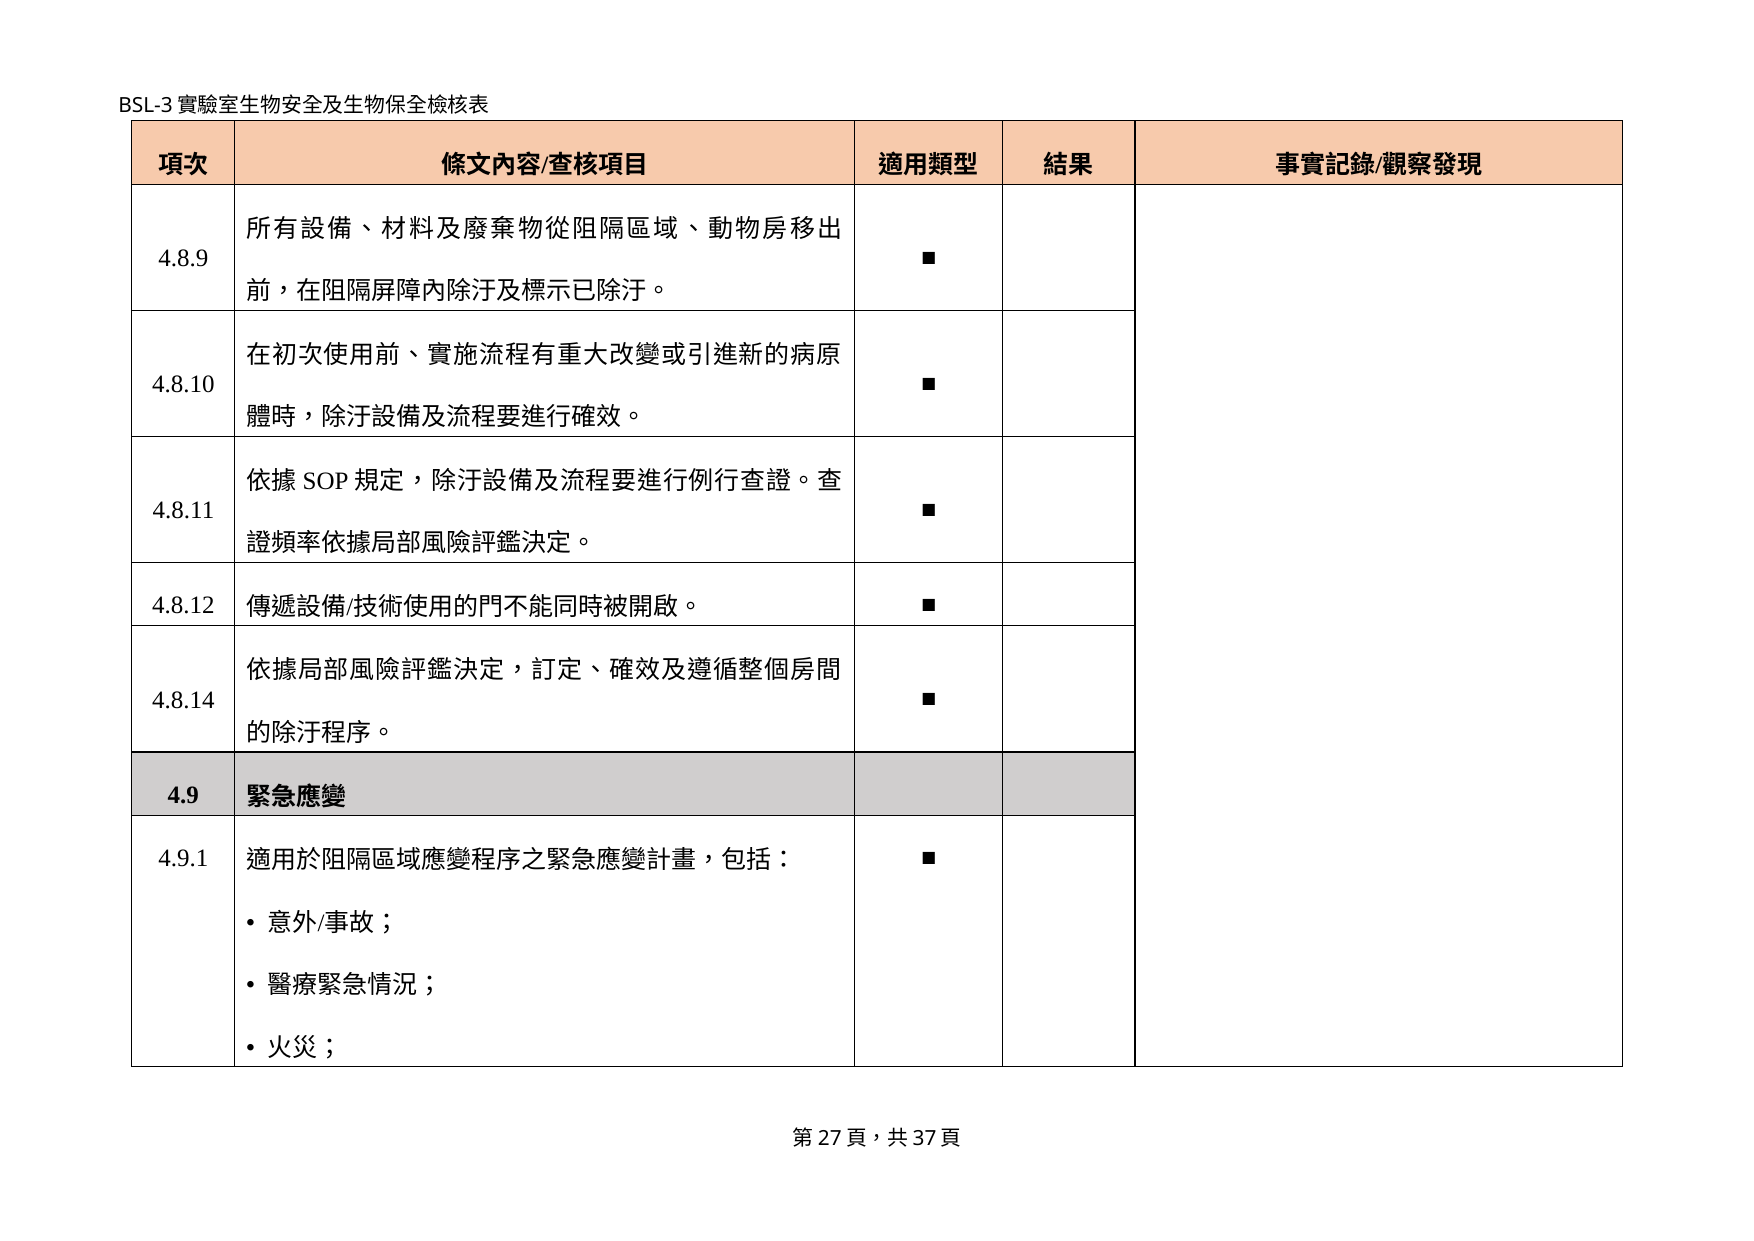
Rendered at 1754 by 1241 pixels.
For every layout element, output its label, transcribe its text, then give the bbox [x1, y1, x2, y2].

table_cell ■ [855, 185, 1002, 310]
table_cell 傳遞設備/技術使用的門不能同時被開啟。 [235, 563, 854, 625]
table_cell [1003, 185, 1134, 310]
table_cell ■ [855, 563, 1002, 625]
table_header 項次 [132, 121, 234, 184]
table_cell [1136, 185, 1622, 1066]
table_cell [1003, 311, 1134, 436]
table_header 結果 [1003, 121, 1134, 184]
table_cell 4.8.9 [132, 185, 234, 310]
table_cell 4.8.12 [132, 563, 234, 625]
table_cell 緊急應變 [235, 753, 854, 815]
table_cell 4.8.10 [132, 311, 234, 436]
table_header 條文內容/查核項目 [235, 121, 854, 184]
table_cell [1003, 563, 1134, 625]
table_cell [1003, 816, 1134, 1066]
table_cell ■ [855, 437, 1002, 562]
table_cell [1003, 437, 1134, 562]
table_cell 所有設備、材料及廢棄物從阻隔區域、動物房移出前，在阻隔屏障內除汙及標示已除汙。 [235, 185, 854, 310]
table_cell 適用於阻隔區域應變程序之緊急應變計畫，包括： 意外/事故； 醫療緊急情況； 火災； 化學性/生物性溢出（少量/大量；BSC及離心機內部/外部）； 停電； 動物脫逃（如果適用）； 初級阻隔裝置失效(包括高壓滅菌器異常排氣)； 設有II級B2類型 BSC之回噴； 阻隔失效； 緊急出口； 權責人員及相關主管機關的通報； 天然災害；及 事故追蹤與未來風險減害的建議。 [235, 816, 854, 1066]
table_cell ■ [855, 816, 1002, 1066]
table_cell 4.8.14 [132, 626, 234, 751]
table_cell 在初次使用前、實施流程有重大改變或引進新的病原體時，除汙設備及流程要進行確效。 [235, 311, 854, 436]
table_header 適用類型 [855, 121, 1002, 184]
table_cell 4.8.11 [132, 437, 234, 562]
table_cell [1003, 626, 1134, 751]
table_cell 4.9 [132, 753, 234, 815]
table_cell 依據SOP規定，除汙設備及流程要進行例行查證。查證頻率依據局部風險評鑑決定。 [235, 437, 854, 562]
table_cell 依據局部風險評鑑決定，訂定、確效及遵循整個房間的除汙程序。 [235, 626, 854, 751]
table_cell 4.9.1 [132, 816, 234, 1066]
table_cell [1003, 753, 1134, 815]
table_header 事實記錄/觀察發現 [1136, 121, 1622, 184]
table_cell ■ [855, 311, 1002, 436]
table_cell [855, 753, 1002, 815]
table_cell ■ [855, 626, 1002, 751]
